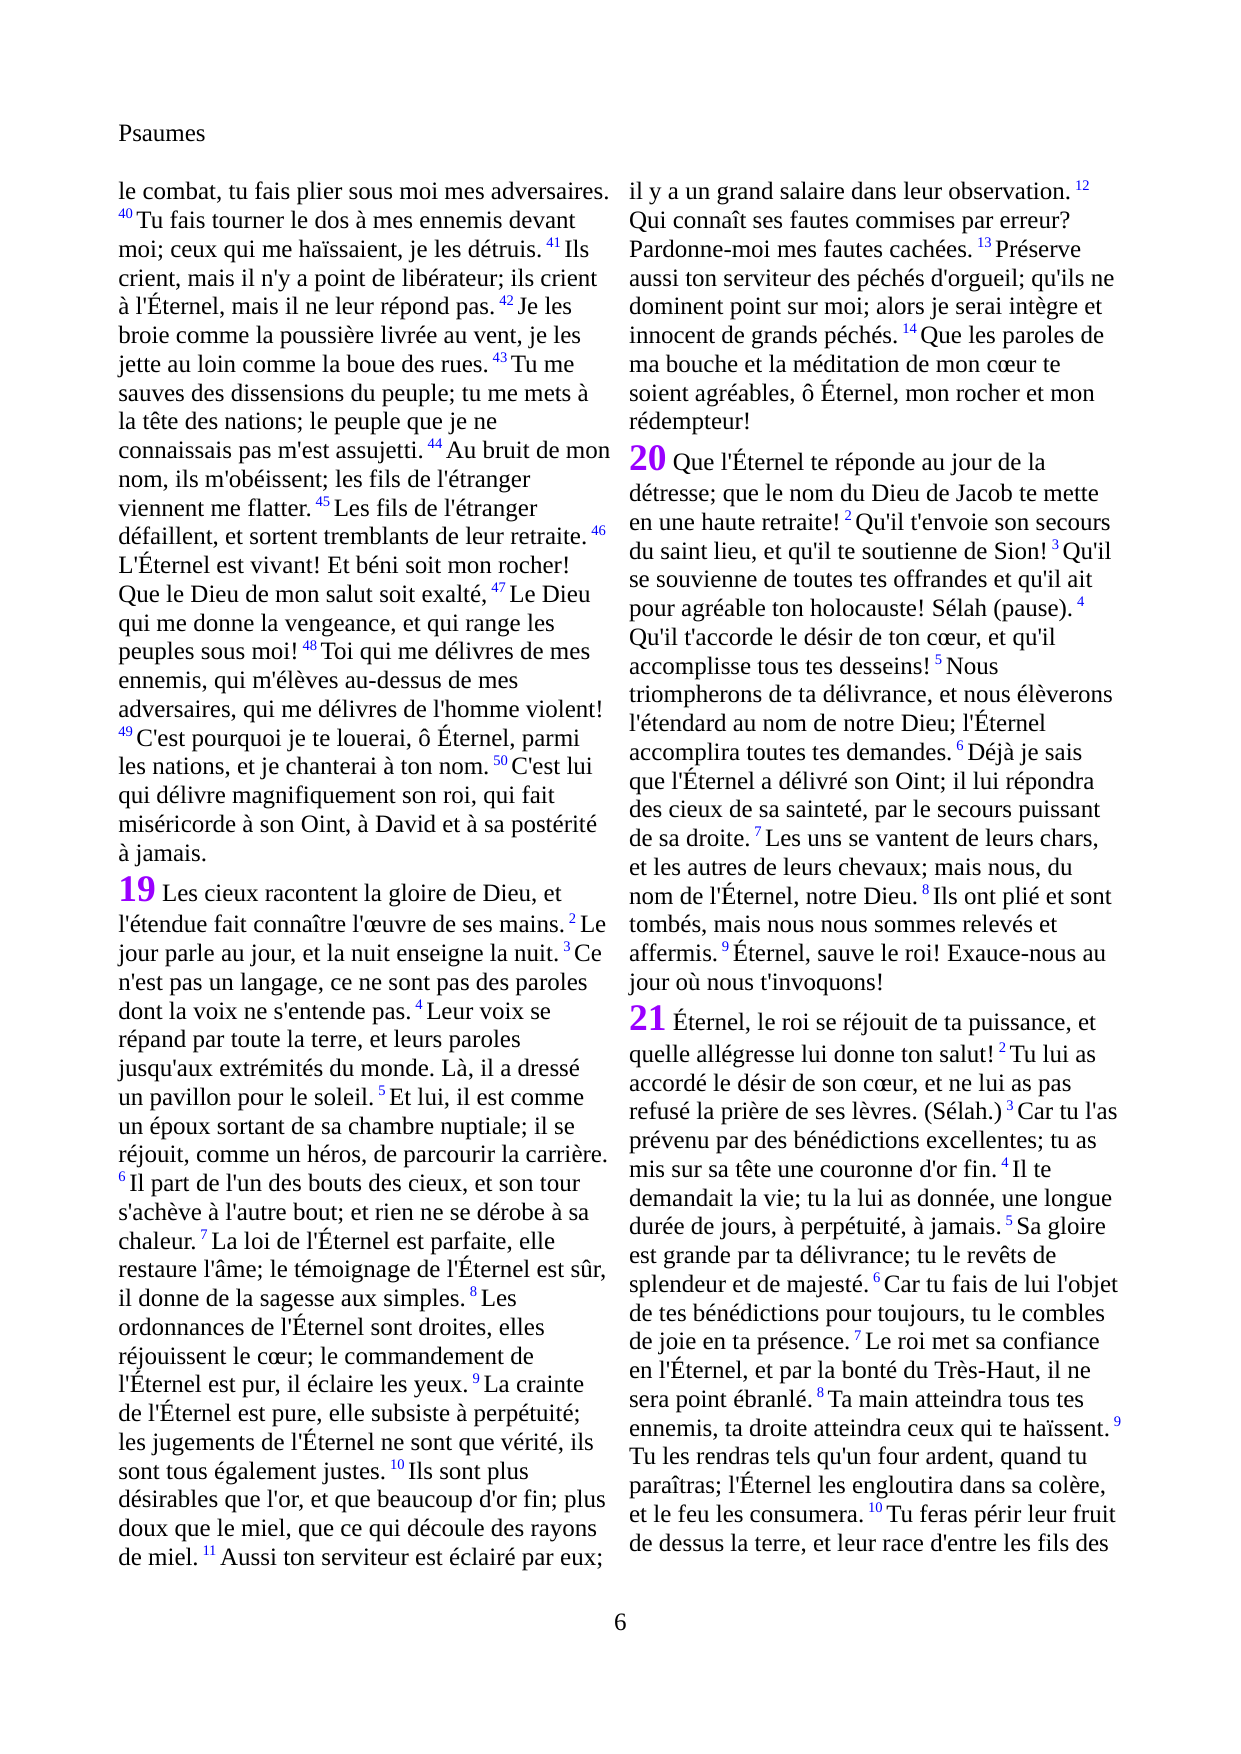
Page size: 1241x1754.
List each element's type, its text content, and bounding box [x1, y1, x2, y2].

text 19 Les cieux racontent la gloire de Dieu, et l'étendue fait connaître l'œuvre de ses mains. 2 Le jour parle au jour, et la nuit enseigne la nuit. 3 Ce n'est pas un langage, ce ne sont pas des paroles dont la voix ne s'entende pas. 4 Leur voix se répand par toute la terre, et leurs paroles jusqu'aux extrémités du monde. Là, il a dressé un pavillon pour le soleil. 5 Et lui, il est comme un époux sortant de sa chambre nuptiale; il se réjouit, comme un héros, de parcourir la carrière. 6 Il part de l'un des bouts des cieux, et son tour s'achève à l'autre bout; et rien ne se dérobe à sa chaleur. 7 La loi de l'Éternel est parfaite, elle restaure l'âme; le témoignage de l'Éternel est sûr, il donne de la sagesse aux simples. 8 Les ordonnances de l'Éternel sont droites, elles réjouissent le cœur; le commandement de l'Éternel est pur, il éclaire les yeux. 9 La crainte de l'Éternel est pure, elle subsiste à perpétuité; les jugements de l'Éternel ne sont que vérité, ils sont tous également justes. 10 Ils sont plus désirables que l'or, et que beaucoup d'or fin; plus doux que le miel, que ce qui découle des rayons de miel. 11 Aussi ton serviteur est éclairé par eux; [118, 866, 611, 1571]
text 20 Que l'Éternel te réponde au jour de la détresse; que le nom du Dieu de Jacob te mette en une haute retraite! 2 Qu'il t'envoie son secours du saint lieu, et qu'il te soutienne de Sion! 3 Qu'il se souvienne de toutes tes offrandes et qu'il ait pour agréable ton holocauste! Sélah (pause). 4 Qu'il t'accorde le désir de ton cœur, et qu'il accomplisse tous tes desseins! 5 Nous triompherons de ta délivrance, et nous élèverons l'étendard au nom de notre Dieu; l'Éternel accomplira toutes tes demandes. 6 Déjà je sais que l'Éternel a délivré son Oint; il lui répondra des cieux de sa sainteté, par le secours puissant de sa droite. 7 Les uns se vantent de leurs chars, et les autres de leurs chevaux; mais nous, du nom de l'Éternel, notre Dieu. 8 Ils ont plié et sont tombés, mais nous nous sommes relevés et affermis. 9 Éternel, sauve le roi! Exauce-nous au jour où nous t'invoquons! [629, 435, 1122, 996]
text il y a un grand salaire dans leur observation. 12 Qui connaît ses fautes commises par erreur? Pardonne-moi mes fautes cachées. 13 Préserve aussi ton serviteur des péchés d'orgueil; qu'ils ne dominent point sur moi; alors je serai intègre et innocent de grands péchés. 14 Que les paroles de ma bouche et la méditation de mon cœur te soient agréables, ô Éternel, mon rocher et mon rédempteur! [629, 176, 1122, 435]
text le combat, tu fais plier sous moi mes adversaires. 40 Tu fais tourner le dos à mes ennemis devant moi; ceux qui me haïssaient, je les détruis. 41 Ils crient, mais il n'y a point de libérateur; ils crient à l'Éternel, mais il ne leur répond pas. 42 Je les broie comme la poussière livrée au vent, je les jette au loin comme la boue des rues. 43 Tu me sauves des dissensions du peuple; tu me mets à la tête des nations; le peuple que je ne connaissais pas m'est assujetti. 44 Au bruit de mon nom, ils m'obéissent; les fils de l'étranger viennent me flatter. 45 Les fils de l'étranger défaillent, et sortent tremblants de leur retraite. 46 L'Éternel est vivant! Et béni soit mon rocher! Que le Dieu de mon salut soit exalté, 47 Le Dieu qui me donne la vengeance, et qui range les peuples sous moi! 48 Toi qui me délivres de mes ennemis, qui m'élèves au-dessus de mes adversaires, qui me délivres de l'homme violent! 49 C'est pourquoi je te louerai, ô Éternel, parmi les nations, et je chanterai à ton nom. 50 C'est lui qui délivre magnifiquement son roi, qui fait miséricorde à son Oint, à David et à sa postérité à jamais. [118, 176, 611, 866]
text 21 Éternel, le roi se réjouit de ta puissance, et quelle allégresse lui donne ton salut! 2 Tu lui as accordé le désir de son cœur, et ne lui as pas refusé la prière de ses lèvres. (Sélah.) 3 Car tu l'as prévenu par des bénédictions excellentes; tu as mis sur sa tête une couronne d'or fin. 4 Il te demandait la vie; tu la lui as donnée, une longue durée de jours, à perpétuité, à jamais. 5 Sa gloire est grande par ta délivrance; tu le revêts de splendeur et de majesté. 6 Car tu fais de lui l'objet de tes bénédictions pour toujours, tu le combles de joie en ta présence. 7 Le roi met sa confiance en l'Éternel, et par la bonté du Très-Haut, il ne sera point ébranlé. 8 Ta main atteindra tous tes ennemis, ta droite atteindra ceux qui te haïssent. 9 Tu les rendras tels qu'un four ardent, quand tu paraîtras; l'Éternel les engloutira dans sa colère, et le feu les consumera. 10 Tu feras périr leur fruit de dessus la terre, et leur race d'entre les fils des [629, 996, 1122, 1556]
